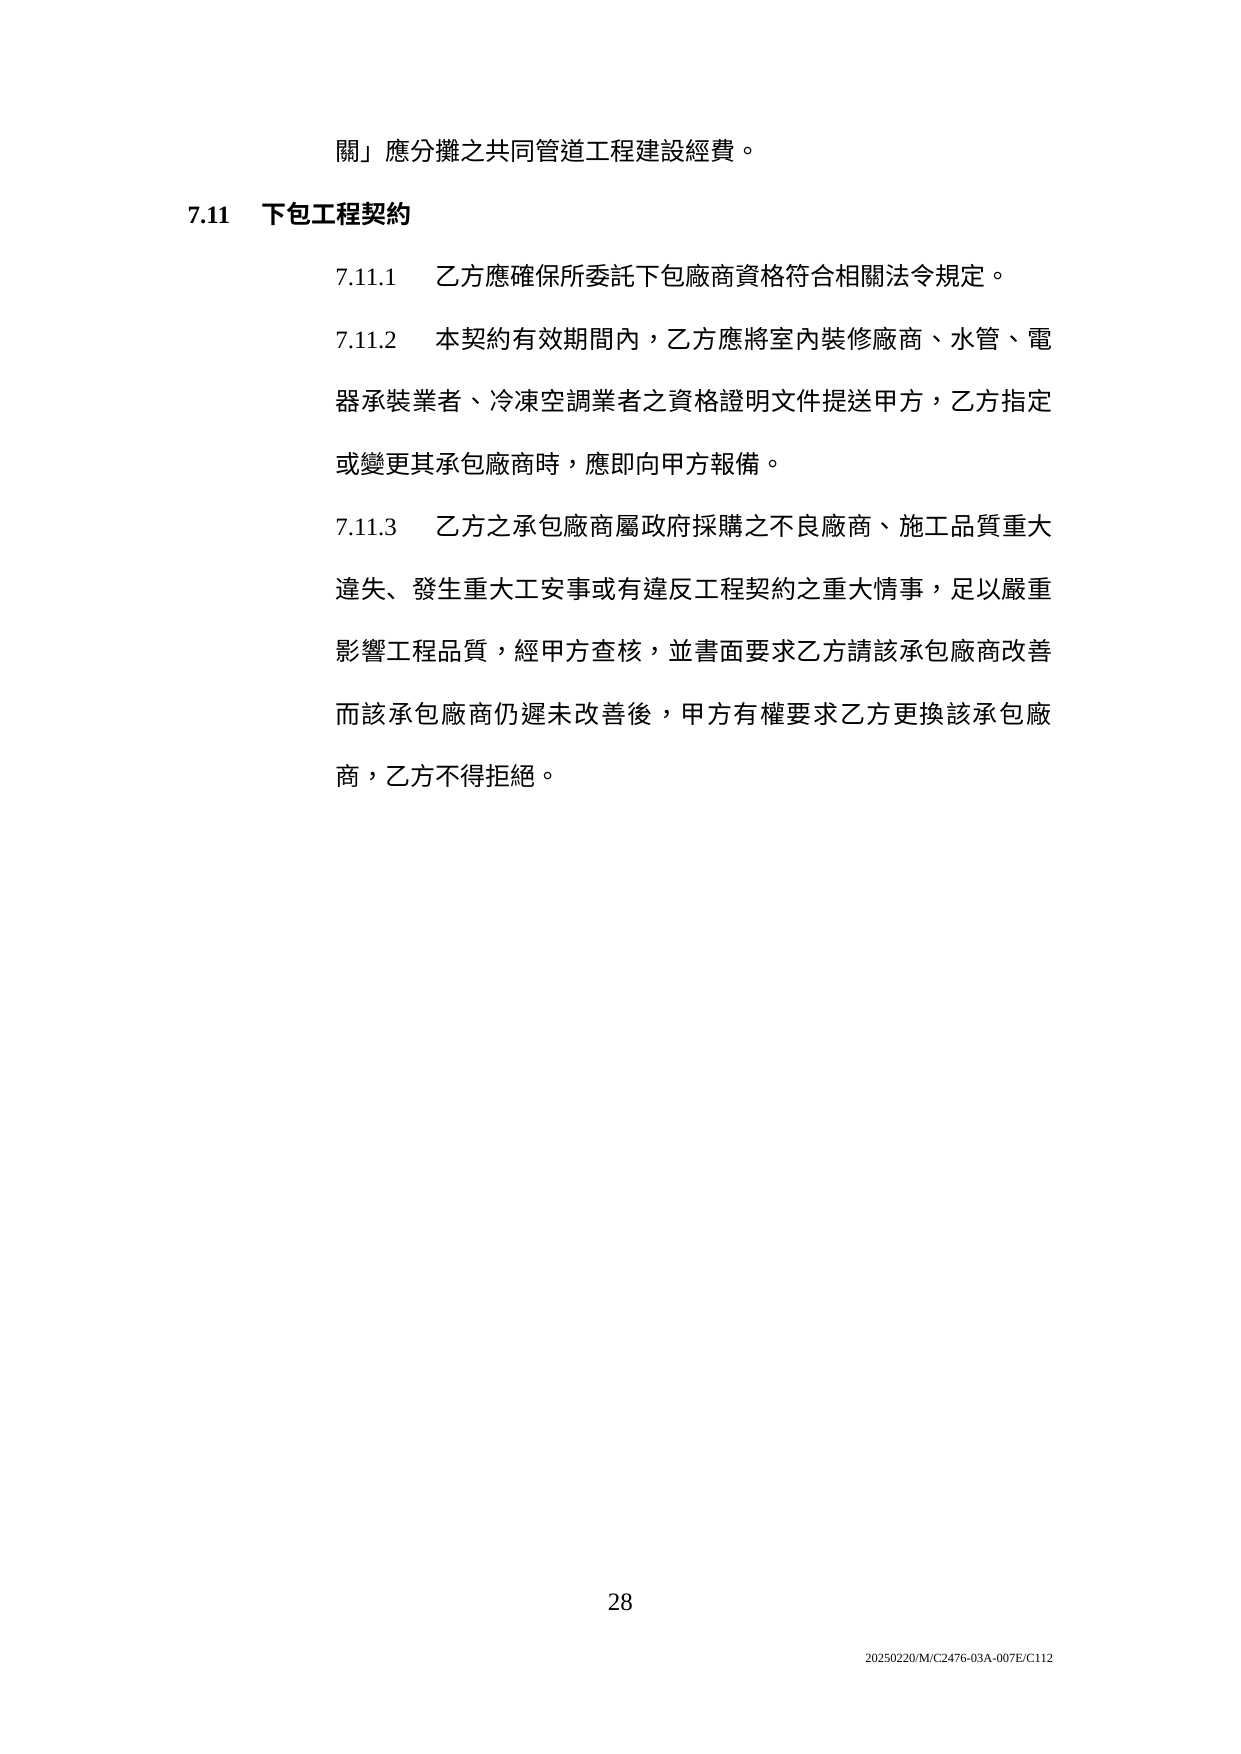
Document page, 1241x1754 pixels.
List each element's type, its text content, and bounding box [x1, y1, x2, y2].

subtitle 關」應分攤之共同管道工程建設經費。 [261, 108, 1053, 171]
subtitle 乙方應確保所委託下包廠商資格符合相關法令規定。 [335, 233, 1053, 296]
subtitle 本契約有效期間內，乙方應將室內裝修廠商、水管、電器承裝業者、冷凍空調業者之資格證明文件提送甲方，乙方指定或變更其承包廠商時，應即向甲方報備。 [335, 296, 1053, 483]
subtitle 乙方之承包廠商屬政府採購之不良廠商、施工品質重大違失、發生重大工安事或有違反工程契約之重大情事，足以嚴重影響工程品質，經甲方查核，並書面要求乙方請該承包廠商改善而該承包廠商仍遲未改善後，甲方有權要求乙方更換該承包廠商，乙方不得拒絕。 [335, 483, 1053, 796]
subtitle 下包工程契約 [187, 171, 1053, 233]
